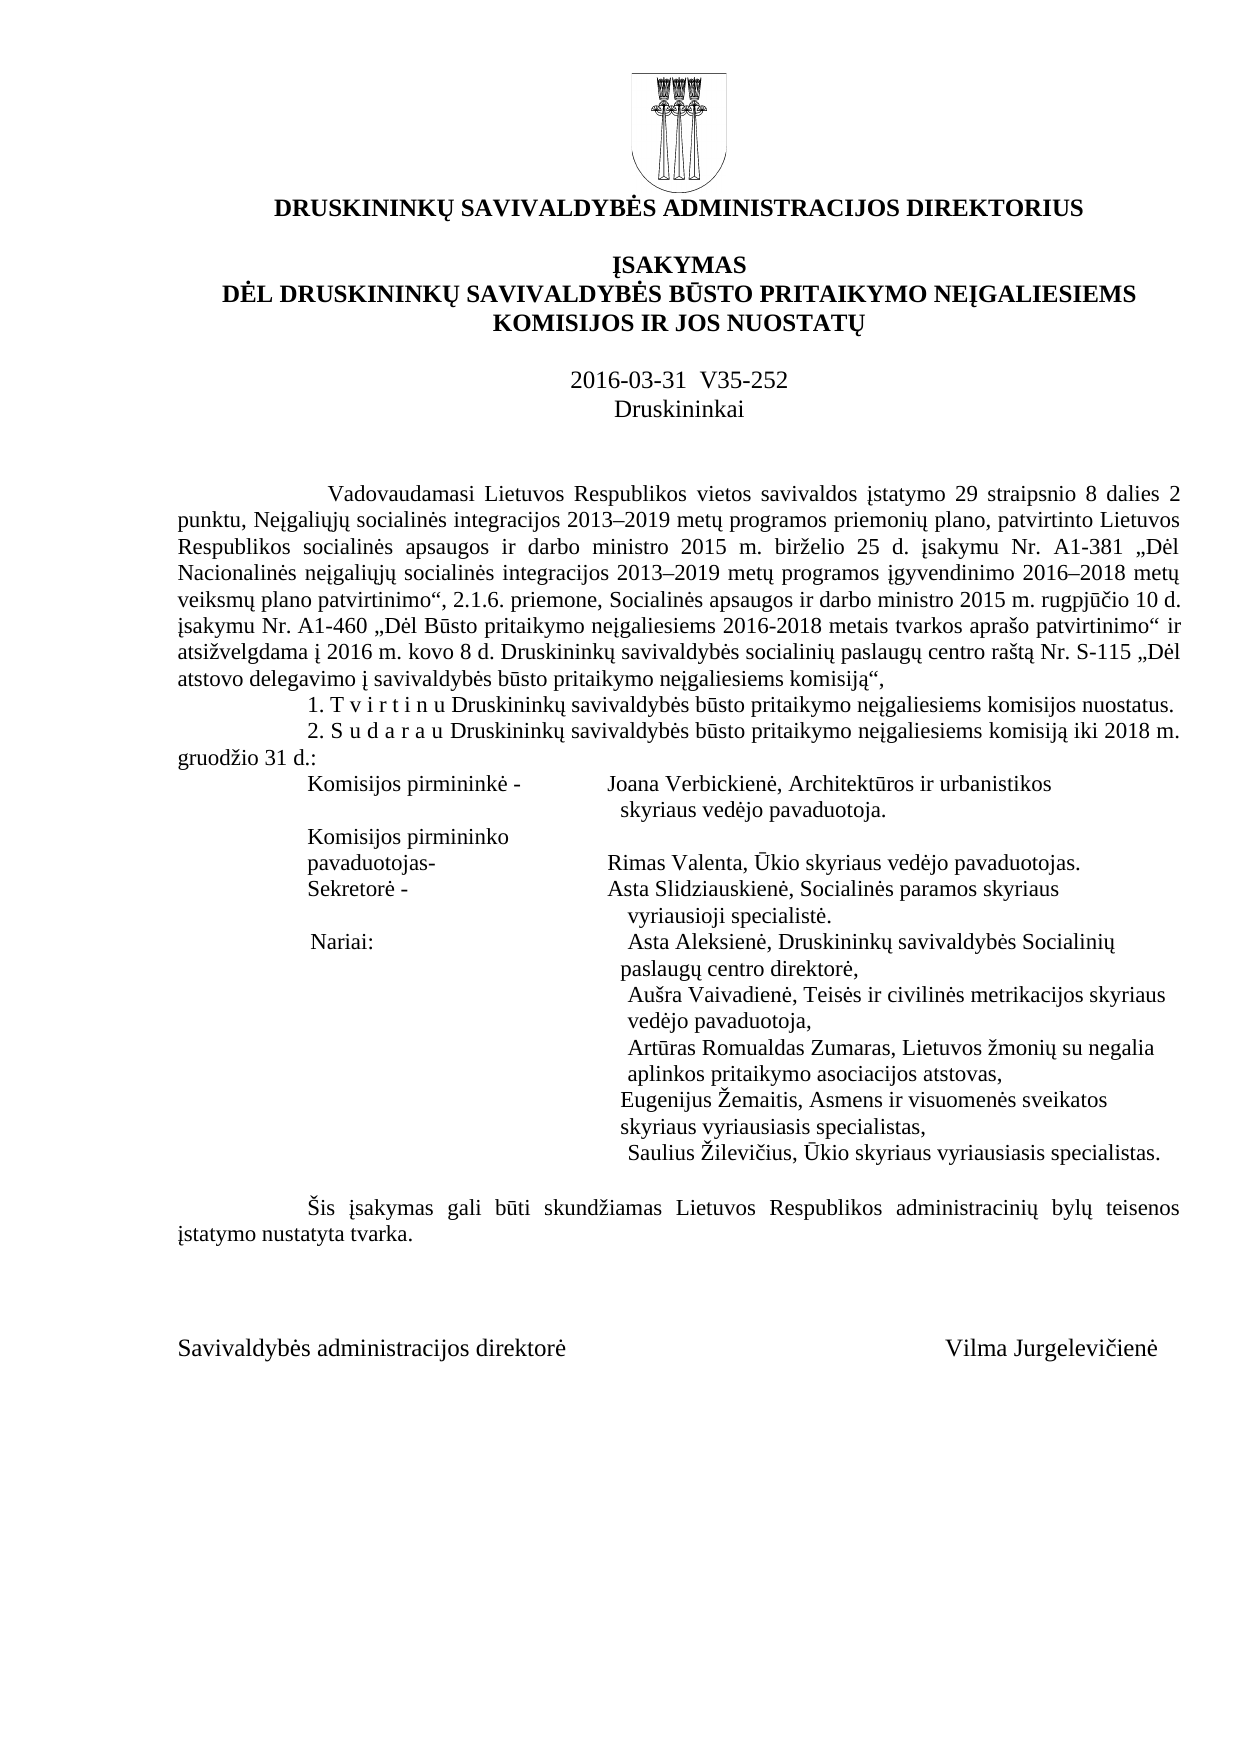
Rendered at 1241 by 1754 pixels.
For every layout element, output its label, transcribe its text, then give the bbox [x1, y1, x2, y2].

text 2. S u d a r a u Druskininkų savivaldybės būsto pritaikymo neįgaliesiems komisiją iki 2018 m. gruodžio 31 d.: [177, 717, 1181, 770]
text Aušra Vaivadienė, Teisės ir civilinės metrikacijos skyriaus vedėjo pavaduotoja, [627, 981, 1181, 1034]
text 2016-03-31 V35-252 [177, 365, 1181, 394]
text Komisijos pirmininko [232, 823, 1181, 849]
text skyriaus vyriausiasis specialistas, [232, 1113, 1181, 1139]
text Nariai: Asta Aleksienė, Druskininkų savivaldybės Socialinių [177, 928, 1181, 954]
text Druskininkai [177, 394, 1181, 423]
text 1. T v i r t i n u Druskininkų savivaldybės būsto pritaikymo neįgaliesiems komisijos nuostatus. [177, 691, 1181, 717]
text Vadovaudamasi Lietuvos Respublikos vietos savivaldos įstatymo 29 straipsnio 8 dalies 2 punktu, Neįgaliųjų socialinės integracijos 2013–2019 metų programos priemonių plano, patvirtinto Lietuvos Respublikos socialinės apsaugos ir darbo ministro 2015 m. birželio 25 d. įsakymu Nr. A1-381 „Dėl Nacionalinės neįgaliųjų socialinės integracijos 2013–2019 metų programos įgyvendinimo 2016–2018 metų veiksmų plano patvirtinimo“, 2.1.6. priemone, Socialinės apsaugos ir darbo ministro 2015 m. rugpjūčio 10 d. įsakymu Nr. A1-460 „Dėl Būsto pritaikymo neįgaliesiems 2016-2018 metais tvarkos aprašo patvirtinimo“ ir atsižvelgdama į 2016 m. kovo 8 d. Druskininkų savivaldybės socialinių paslaugų centro raštą Nr. S-115 „Dėl atstovo delegavimo į savivaldybės būsto pritaikymo neįgaliesiems komisiją“, [177, 480, 1181, 691]
text paslaugų centro direktorė, [177, 954, 1181, 981]
text Šis įsakymas gali būti skundžiamas Lietuvos Respublikos administracinių bylų teisenos įstatymo nustatyta tvarka. [177, 1194, 1181, 1247]
text komisijos IR JOS NUOSTATŲ [177, 308, 1181, 336]
text Eugenijus Žemaitis, Asmens ir visuomenės sveikatos [232, 1086, 1181, 1113]
text Saulius Žilevičius, Ūkio skyriaus vyriausiasis specialistas. [627, 1139, 1181, 1165]
text skyriaus vedėjo pavaduotoja. [232, 796, 1181, 823]
text Savivaldybės administracijos direktorė Vilma Jurgelevičienė [177, 1333, 1181, 1362]
text Komisijos pirmininkė - Joana Verbickienė, Architektūros ir urbanistikos [232, 770, 1181, 796]
text Sekretorė - Asta Slidziauskienė, Socialinės paramos skyriaus [232, 876, 1181, 902]
text vyriausioji specialistė. [569, 902, 1181, 928]
text DĖL DRUSKININKŲ SAVIVALDYBĖS Būsto pritaikymo neįgaliesiems [177, 279, 1181, 308]
text Artūras Romualdas Zumaras, Lietuvos žmonių su negalia aplinkos pritaikymo asociacijos atstovas, [627, 1034, 1181, 1086]
text DRUSKININKŲ SAVIVALDYBĖS ADMINISTRACIJOS DIREKTORIUS [177, 193, 1181, 221]
text ĮSAKYMAS [177, 250, 1181, 279]
text pavaduotojas- Rimas Valenta, Ūkio skyriaus vedėjo pavaduotojas. [232, 849, 1181, 876]
